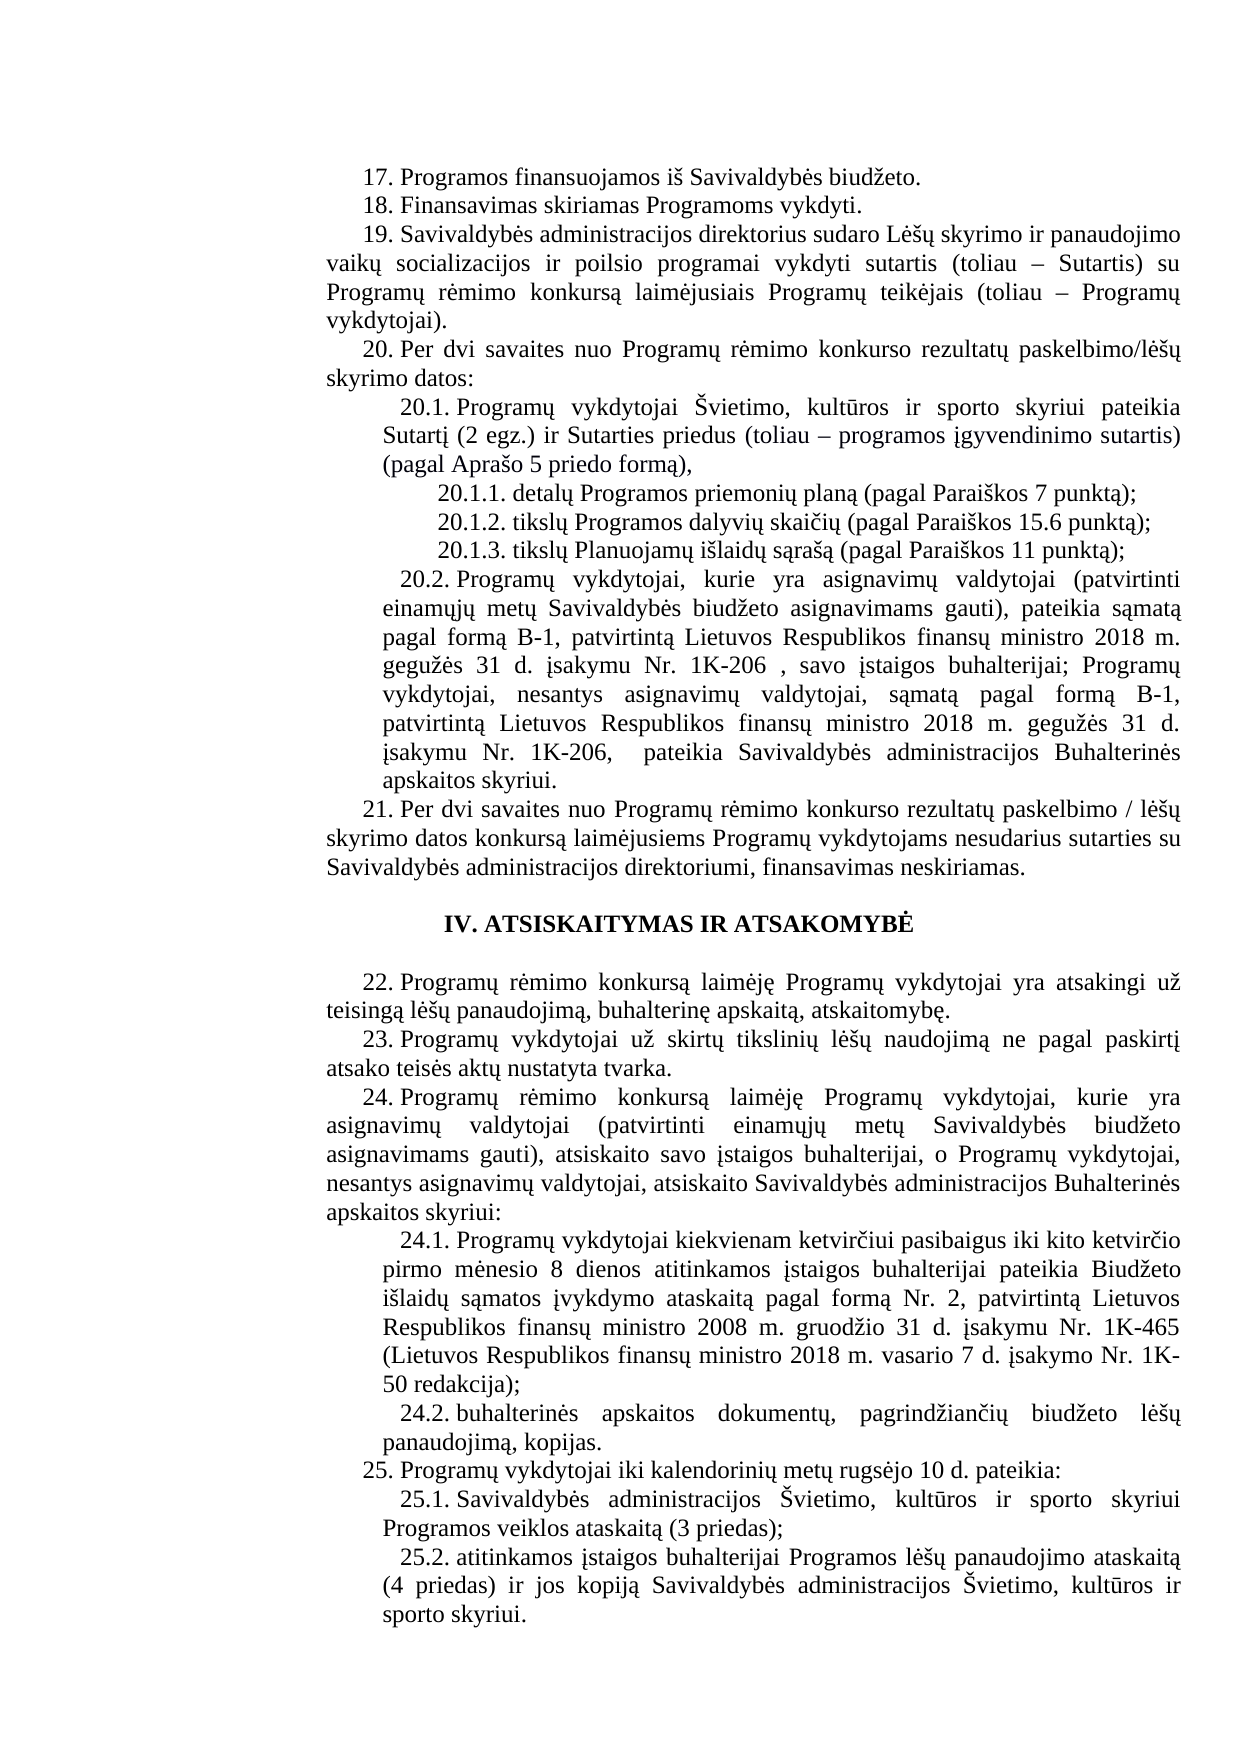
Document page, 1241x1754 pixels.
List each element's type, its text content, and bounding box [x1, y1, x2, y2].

list Savivaldybės administracijos Švietimo, kultūros ir sporto skyriui Programos veiklos ataskaitą (3 priedas); [326, 1484, 1181, 1542]
list Programų vykdytojai Švietimo, kultūros ir sporto skyriui pateikia Sutartį (2 egz.) ir Sutarties priedus (toliau – programos įgyvendinimo sutartis) (pagal Aprašo 5 priedo formą), [326, 392, 1181, 478]
list Programų rėmimo konkursą laimėję Programų vykdytojai, kurie yra asignavimų valdytojai (patvirtinti einamųjų metų Savivaldybės biudžeto asignavimams gauti), atsiskaito savo įstaigos buhalterijai, o Programų vykdytojai, nesantys asignavimų valdytojai, atsiskaito Savivaldybės administracijos Buhalterinės apskaitos skyriui: [288, 1082, 1181, 1225]
list Per dvi savaites nuo Programų rėmimo konkurso rezultatų paskelbimo / lėšų skyrimo datos konkursą laimėjusiems Programų vykdytojams nesudarius sutarties su Savivaldybės administracijos direktoriumi, finansavimas neskiriamas. [288, 794, 1181, 880]
list tikslų Programos dalyvių skaičių (pagal Paraiškos 15.6 punktą); [363, 507, 1181, 535]
list Savivaldybės administracijos direktorius sudaro Lėšų skyrimo ir panaudojimo vaikų socializacijos ir poilsio programai vykdyti sutartis (toliau – Sutartis) su Programų rėmimo konkursą laimėjusiais Programų teikėjais (toliau – Programų vykdytojai). [288, 219, 1181, 334]
list Programų vykdytojai už skirtų tikslinių lėšų naudojimą ne pagal paskirtį atsako teisės aktų nustatyta tvarka. [288, 1024, 1181, 1082]
text IV. ATSISKAITYMAS IR ATSAKOMYBĖ [177, 909, 1181, 938]
list Programų vykdytojai kiekvienam ketvirčiui pasibaigus iki kito ketvirčio pirmo mėnesio 8 dienos atitinkamos įstaigos buhalterijai pateikia Biudžeto išlaidų sąmatos įvykdymo ataskaitą pagal formą Nr. 2, patvirtintą Lietuvos Respublikos finansų ministro 2008 m. gruodžio 31 d. įsakymu Nr. 1K-465 (Lietuvos Respublikos finansų ministro 2018 m. vasario 7 d. įsakymo Nr. 1K-50 redakcija); [326, 1225, 1181, 1398]
list Programų rėmimo konkursą laimėję Programų vykdytojai yra atsakingi už teisingą lėšų panaudojimą, buhalterinę apskaitą, atskaitomybę. [288, 967, 1181, 1024]
list Per dvi savaites nuo Programų rėmimo konkurso rezultatų paskelbimo/lėšų skyrimo datos: [288, 334, 1181, 392]
list atitinkamos įstaigos buhalterijai Programos lėšų panaudojimo ataskaitą (4 priedas) ir jos kopiją Savivaldybės administracijos Švietimo, kultūros ir sporto skyriui. [326, 1542, 1181, 1628]
list Programos finansuojamos iš Savivaldybės biudžeto. [288, 162, 1181, 190]
list Finansavimas skiriamas Programoms vykdyti. [288, 190, 1181, 219]
list buhalterinės apskaitos dokumentų, pagrindžiančių biudžeto lėšų panaudojimą, kopijas. [326, 1398, 1181, 1455]
list Programų vykdytojai, kurie yra asignavimų valdytojai (patvirtinti einamųjų metų Savivaldybės biudžeto asignavimams gauti), pateikia sąmatą pagal formą B-1, patvirtintą Lietuvos Respublikos finansų ministro 2018 m. gegužės 31 d. įsakymu Nr. 1K-206 , savo įstaigos buhalterijai; Programų vykdytojai, nesantys asignavimų valdytojai, sąmatą pagal formą B-1, patvirtintą Lietuvos Respublikos finansų ministro 2018 m. gegužės 31 d. įsakymu Nr. 1K-206, pateikia Savivaldybės administracijos Buhalterinės apskaitos skyriui. [326, 564, 1181, 794]
list Programų vykdytojai iki kalendorinių metų rugsėjo 10 d. pateikia: [288, 1455, 1181, 1484]
list tikslų Planuojamų išlaidų sąrašą (pagal Paraiškos 11 punktą); [363, 535, 1181, 564]
list detalų Programos priemonių planą (pagal Paraiškos 7 punktą); [363, 478, 1181, 507]
